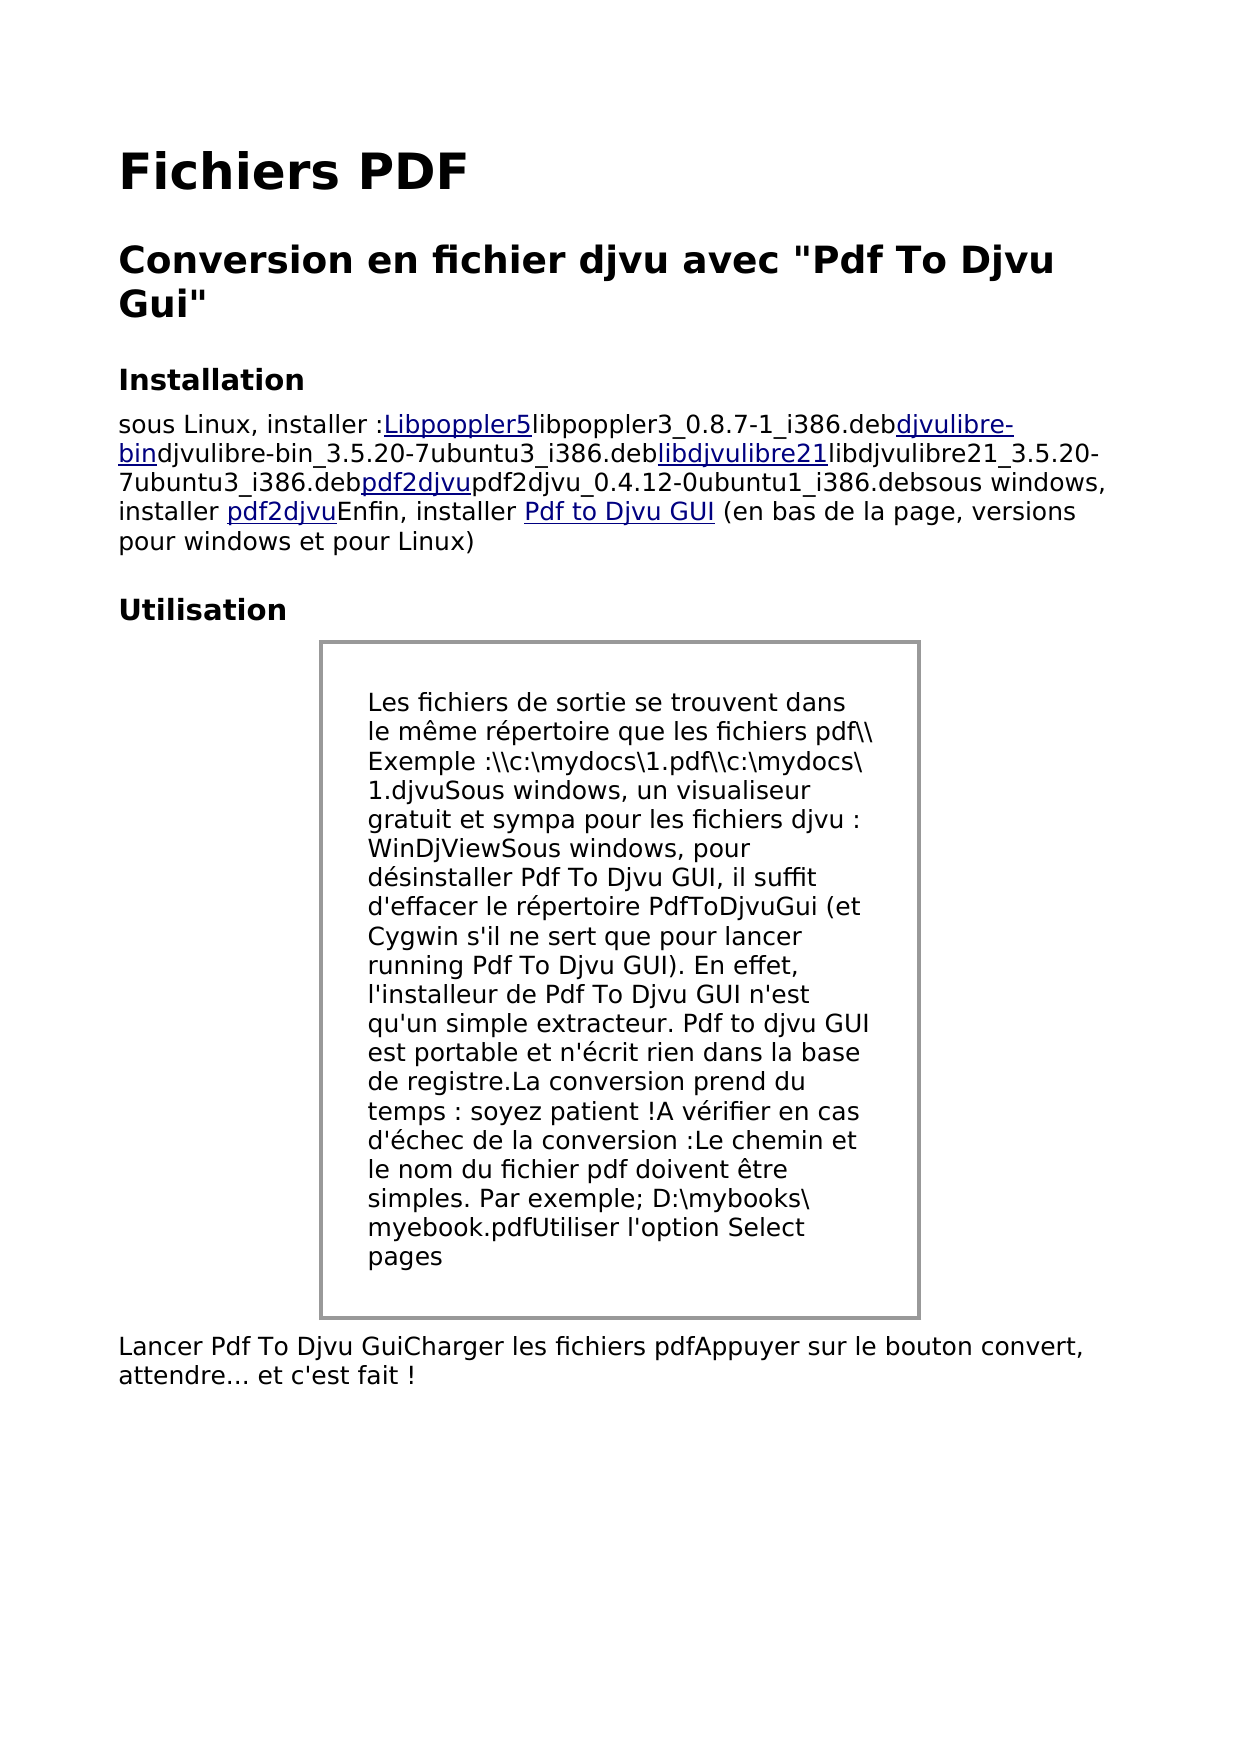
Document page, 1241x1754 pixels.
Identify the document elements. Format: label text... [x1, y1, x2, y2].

subtitle Fichiers PDF [118, 143, 1122, 201]
subtitle Conversion en fichier djvu avec "Pdf To Djvu Gui" [118, 239, 1122, 326]
text sous Linux, installer :Libpoppler5libpoppler3_0.8.7-1_i386.debdjvulibre-bindjvulibre-bin_3.5.20-7ubuntu3_i386.deblibdjvulibre21libdjvulibre21_3.5.20-7ubuntu3_i386.debpdf2djvupdf2djvu_0.4.12-0ubuntu1_i386.debsous windows, installer pdf2djvuEnfin, installer Pdf to Djvu GUI (en bas de la page, versions pour windows et pour Linux) [118, 410, 1122, 556]
subtitle Installation [118, 364, 1122, 398]
table_header Les fichiers de sortie se trouvent dans le même répertoire que les fichiers pdf\\Exemple :\\c:\mydocs\1.pdf\\c:\mydocs\1.djvuSous windows, un visualiseur gratuit et sympa pour les fichiers djvu : WinDjViewSous windows, pour désinstaller Pdf To Djvu GUI, il suffit d'effacer le répertoire PdfToDjvuGui (et Cygwin s'il ne sert que pour lancer running Pdf To Djvu GUI). En effet, l'installeur de Pdf To Djvu GUI n'est qu'un simple extracteur. Pdf to djvu GUI est portable et n'écrit rien dans la base de registre.La conversion prend du temps : soyez patient !A vérifier en cas d'échec de la conversion :Le chemin et le nom du fichier pdf doivent être simples. Par exemple; D:\mybooks\myebook.pdfUtiliser l'option Select pages [332, 653, 908, 1307]
subtitle Utilisation [118, 593, 1122, 627]
text Lancer Pdf To Djvu GuiCharger les fichiers pdfAppuyer sur le bouton convert, attendre... et c'est fait ! [118, 640, 1122, 1390]
